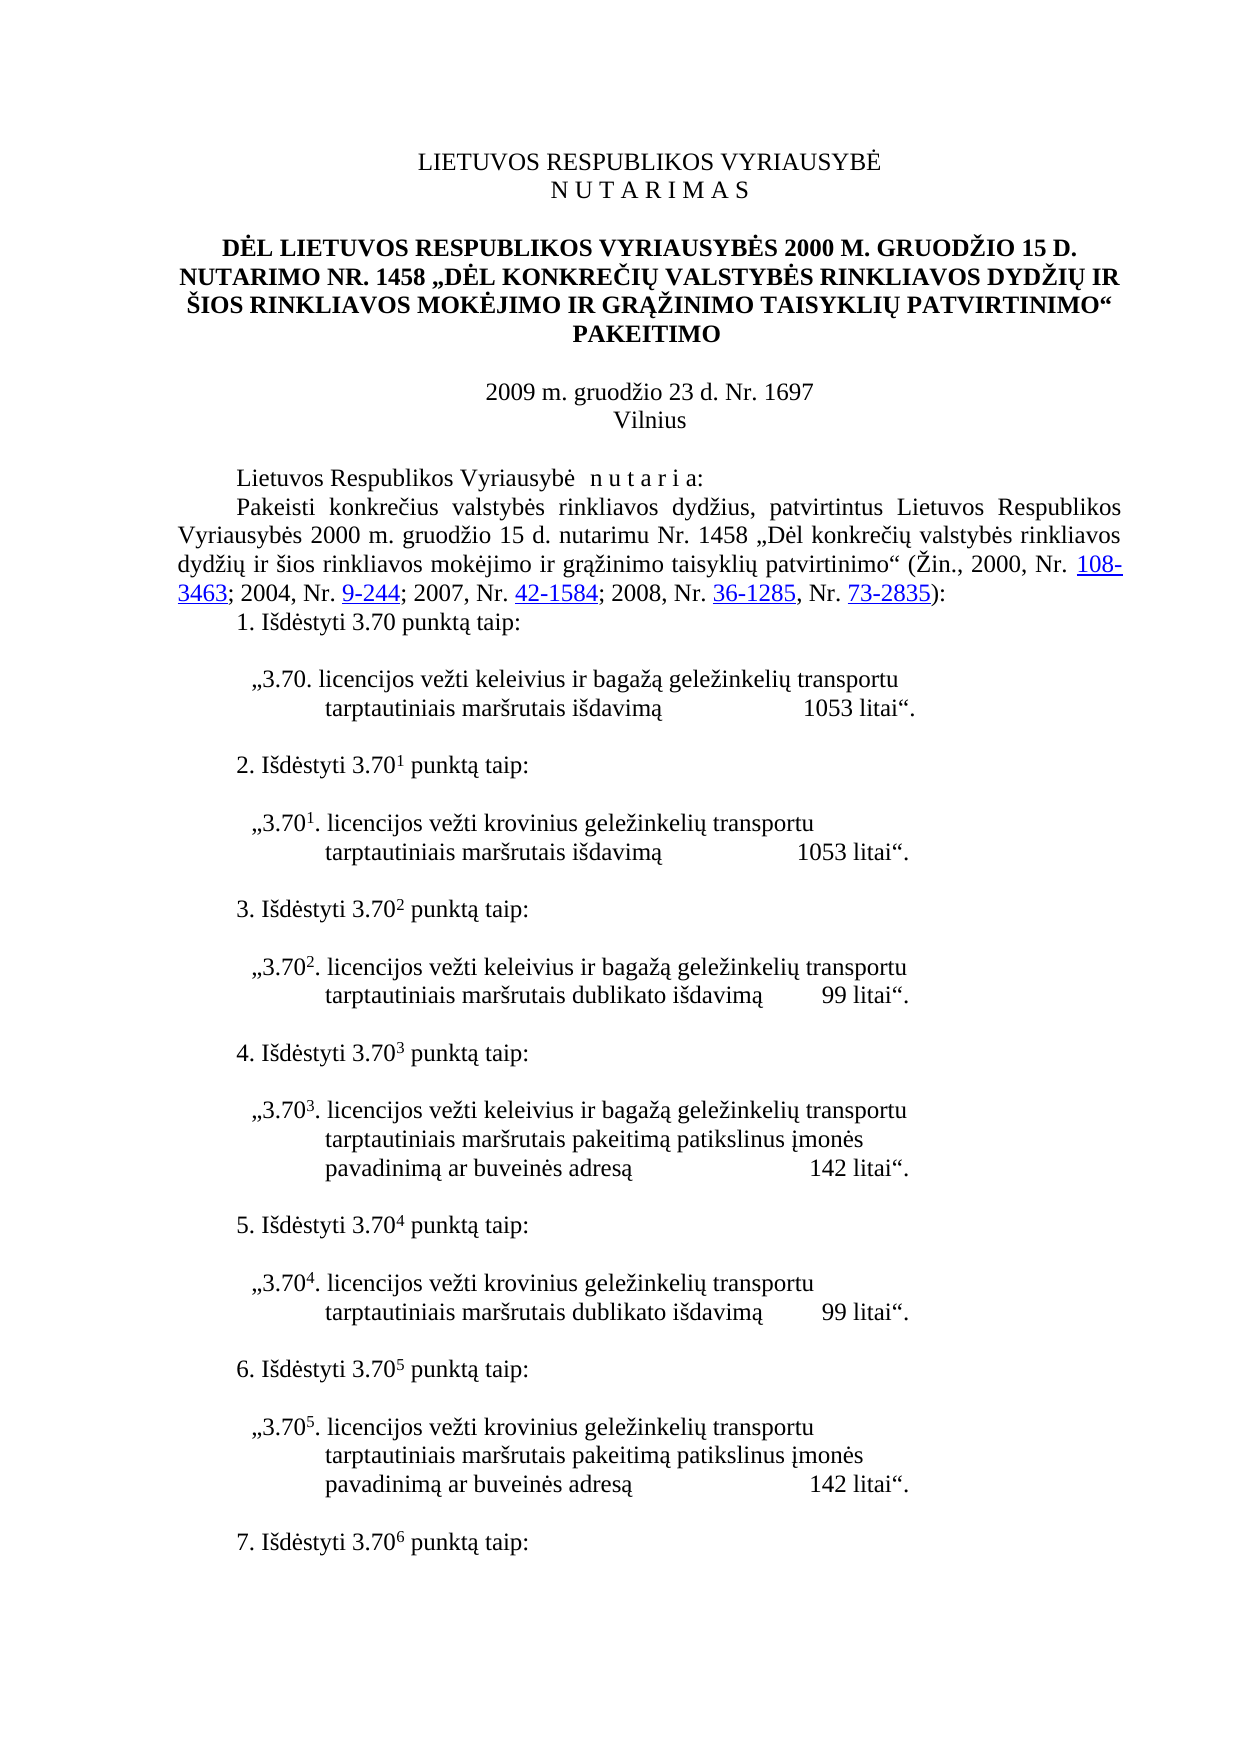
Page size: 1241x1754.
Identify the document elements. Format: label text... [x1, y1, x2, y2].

text 3. Išdėstyti 3.702 punktą taip: [177, 894, 1122, 923]
text „3.705. licencijos vežti krovinius geležinkelių transportu tarptautiniais maršrutais pakeitimą patikslinus įmonės pavadinimą ar buveinės adresą 142 litai“. [251, 1412, 915, 1498]
text „3.703. licencijos vežti keleivius ir bagažą geležinkelių transportu tarptautiniais maršrutais pakeitimą patikslinus įmonės pavadinimą ar buveinės adresą 142 litai“. [251, 1096, 915, 1182]
text Lietuvos Respublikos Vyriausybė [177, 147, 1122, 176]
text Pakeisti konkrečius valstybės rinkliavos dydžius, patvirtintus Lietuvos Respublikos Vyriausybės 2000 m. gruodžio 15 d. nutarimu Nr. 1458 „Dėl konkrečių valstybės rinkliavos dydžių ir šios rinkliavos mokėjimo ir grąžinimo taisyklių patvirtinimo“ (Žin., 2000, Nr. 108-3463; 2004, Nr. 9-244; 2007, Nr. 42-1584; 2008, Nr. 36-1285, Nr. 73-2835): [177, 492, 1122, 607]
text 6. Išdėstyti 3.705 punktą taip: [177, 1354, 1122, 1383]
text „3.70. licencijos vežti keleivius ir bagažą geležinkelių transportu tarptautiniais maršrutais išdavimą 1053 litai“. [251, 664, 915, 722]
text DĖL LIETUVOS RESPUBLIKOS VYRIAUSYBĖS 2000 M. GRUODŽIO 15 D. NUTARIMO NR. 1458 „DĖL KONKREČIŲ VALSTYBĖS RINKLIAVOS DYDŽIŲ IR ŠIOS RINKLIAVOS MOKĖJIMO IR GRĄŽINIMO TAISYKLIŲ PATVIRTINIMO“ PAKEITIMO [177, 233, 1122, 348]
text „3.702. licencijos vežti keleivius ir bagažą geležinkelių transportu tarptautiniais maršrutais dublikato išdavimą 99 litai“. [251, 952, 915, 1009]
text „3.704. licencijos vežti krovinius geležinkelių transportu tarptautiniais maršrutais dublikato išdavimą 99 litai“. [251, 1268, 915, 1326]
text NUTARIMAS [177, 176, 1122, 204]
text 7. Išdėstyti 3.706 punktą taip: [177, 1527, 1122, 1556]
text „3.701. licencijos vežti krovinius geležinkelių transportu tarptautiniais maršrutais išdavimą 1053 litai“. [251, 808, 915, 866]
text Lietuvos Respublikos Vyriausybė nutaria: [177, 463, 1122, 492]
text Vilnius [177, 406, 1122, 434]
text 4. Išdėstyti 3.703 punktą taip: [177, 1038, 1122, 1067]
text 2. Išdėstyti 3.701 punktą taip: [177, 751, 1122, 779]
text 1. Išdėstyti 3.70 punktą taip: [177, 607, 1122, 636]
text 2009 m. gruodžio 23 d. Nr. 1697 [177, 377, 1122, 406]
text 5. Išdėstyti 3.704 punktą taip: [177, 1211, 1122, 1239]
